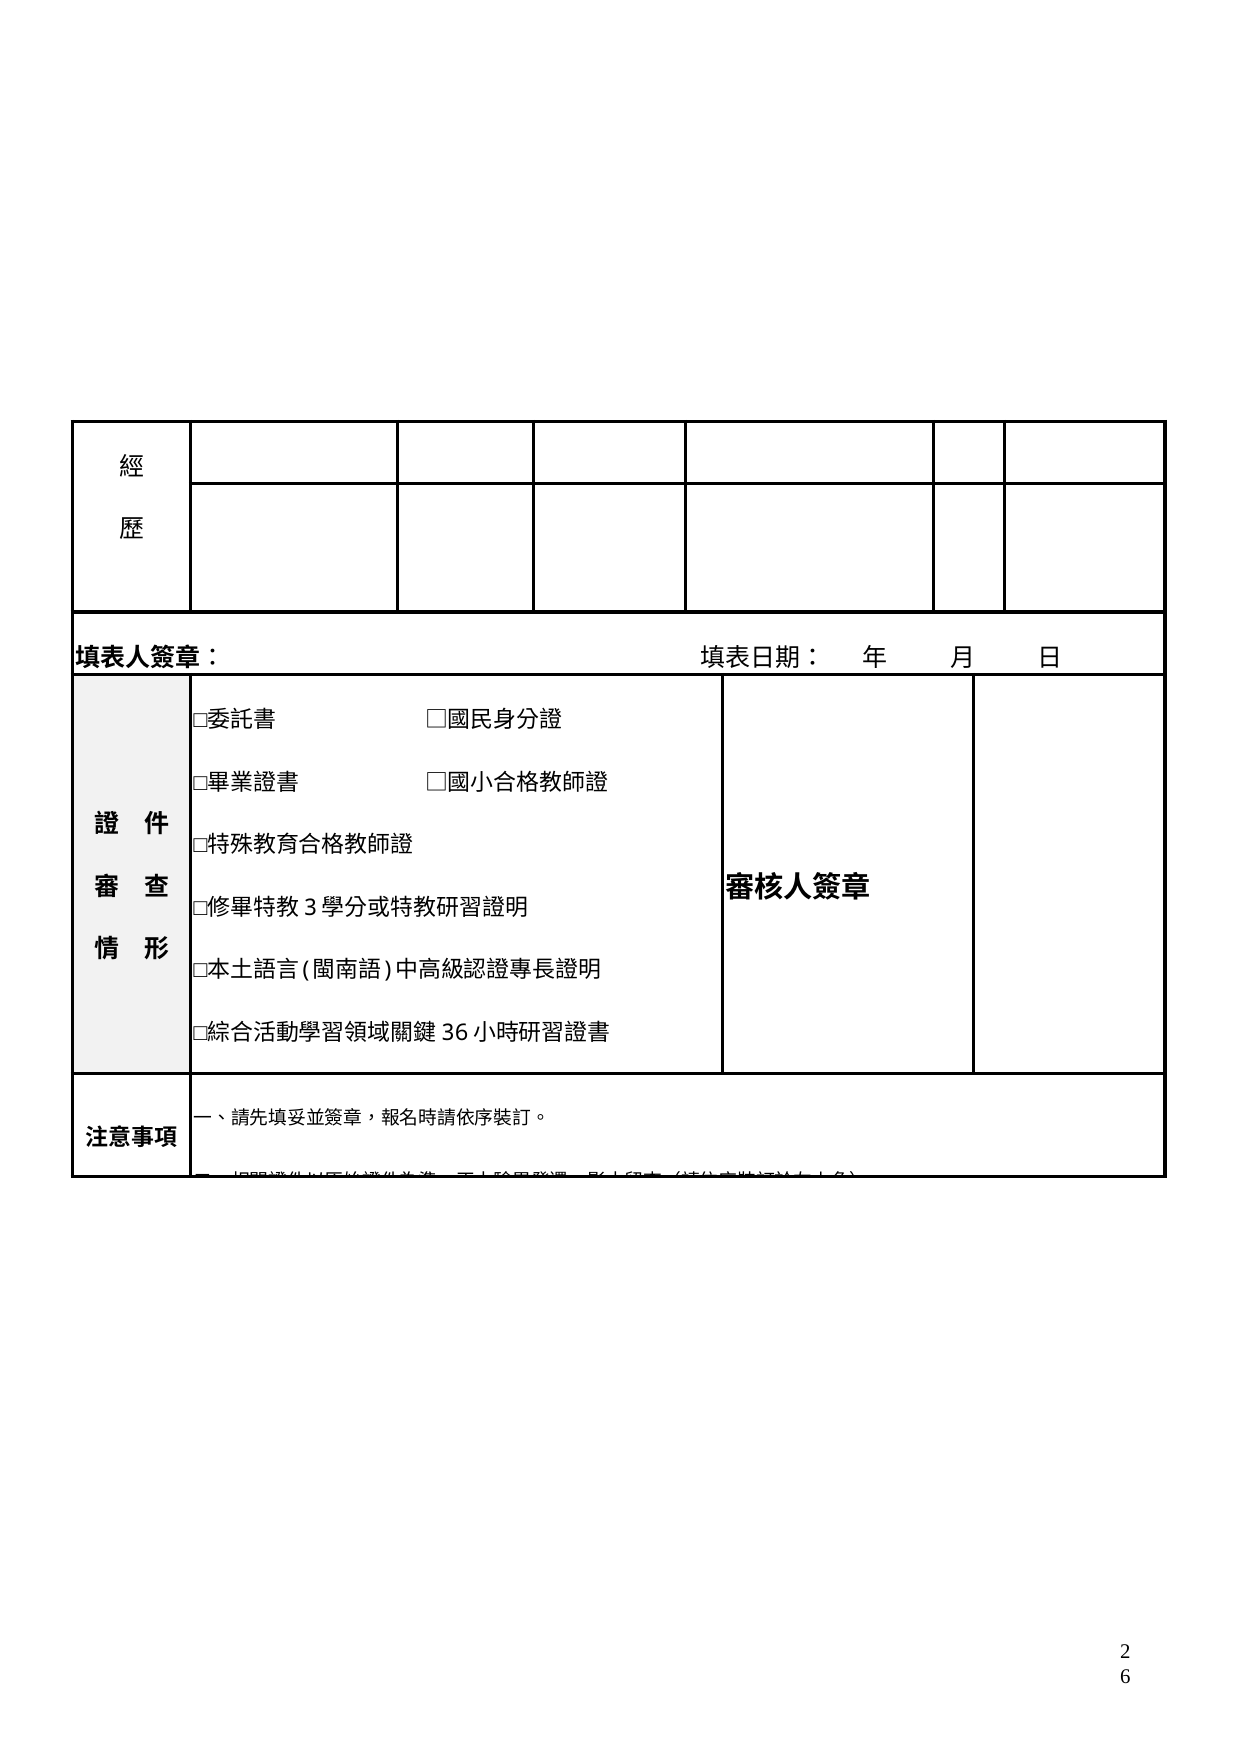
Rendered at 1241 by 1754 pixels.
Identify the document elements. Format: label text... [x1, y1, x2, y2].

table_cell [935, 423, 1003, 482]
table_cell 填表人簽章： 填表日期： 年 月 日 [74, 614, 1163, 673]
table_cell 經 歷 [74, 423, 189, 610]
table_cell [975, 676, 1163, 1072]
table_cell [1006, 485, 1163, 610]
table_cell 一、請先填妥並簽章，報名時請依序裝訂。 二、相關證件以原始證件為準，正本驗畢發還，影本留查（請依序裝訂於左上角）。 三、審查如有異議，應於報名當天完成補件及處理，事後不再受理。 [192, 1075, 1163, 1175]
table_cell [687, 485, 932, 610]
table_cell [1006, 423, 1163, 482]
table_cell [687, 423, 932, 482]
table_cell [535, 423, 684, 482]
table_cell [192, 423, 396, 482]
table_cell [399, 423, 532, 482]
table_cell [192, 485, 396, 610]
table_cell 審核人簽章 [724, 676, 972, 1072]
table_cell [935, 485, 1003, 610]
table_cell [399, 485, 532, 610]
table_cell 注意事項 [74, 1075, 189, 1175]
table_cell □委託書 □國民身分證 □畢業證書 □國小合格教師證 □特殊教育合格教師證 □修畢特教3學分或特教研習證明 □本土語言(閩南語)中高級認證專長證明 □綜合活動學習領域關鍵36小時研習證書 □閩南語專長證明 □音樂專長證明 □體育專長證明 □自然專長證明 □社會專長證明 □音樂專長證明 □英語專長證明 □資訊專長證明 □切結書 □雙語教學初階證明 □同意書 □雙語教學進階證明 □離職證明 □其他( ) [192, 676, 721, 1072]
table_cell 證 件 審 查 情 形 [74, 676, 189, 1072]
table_cell [535, 485, 684, 610]
